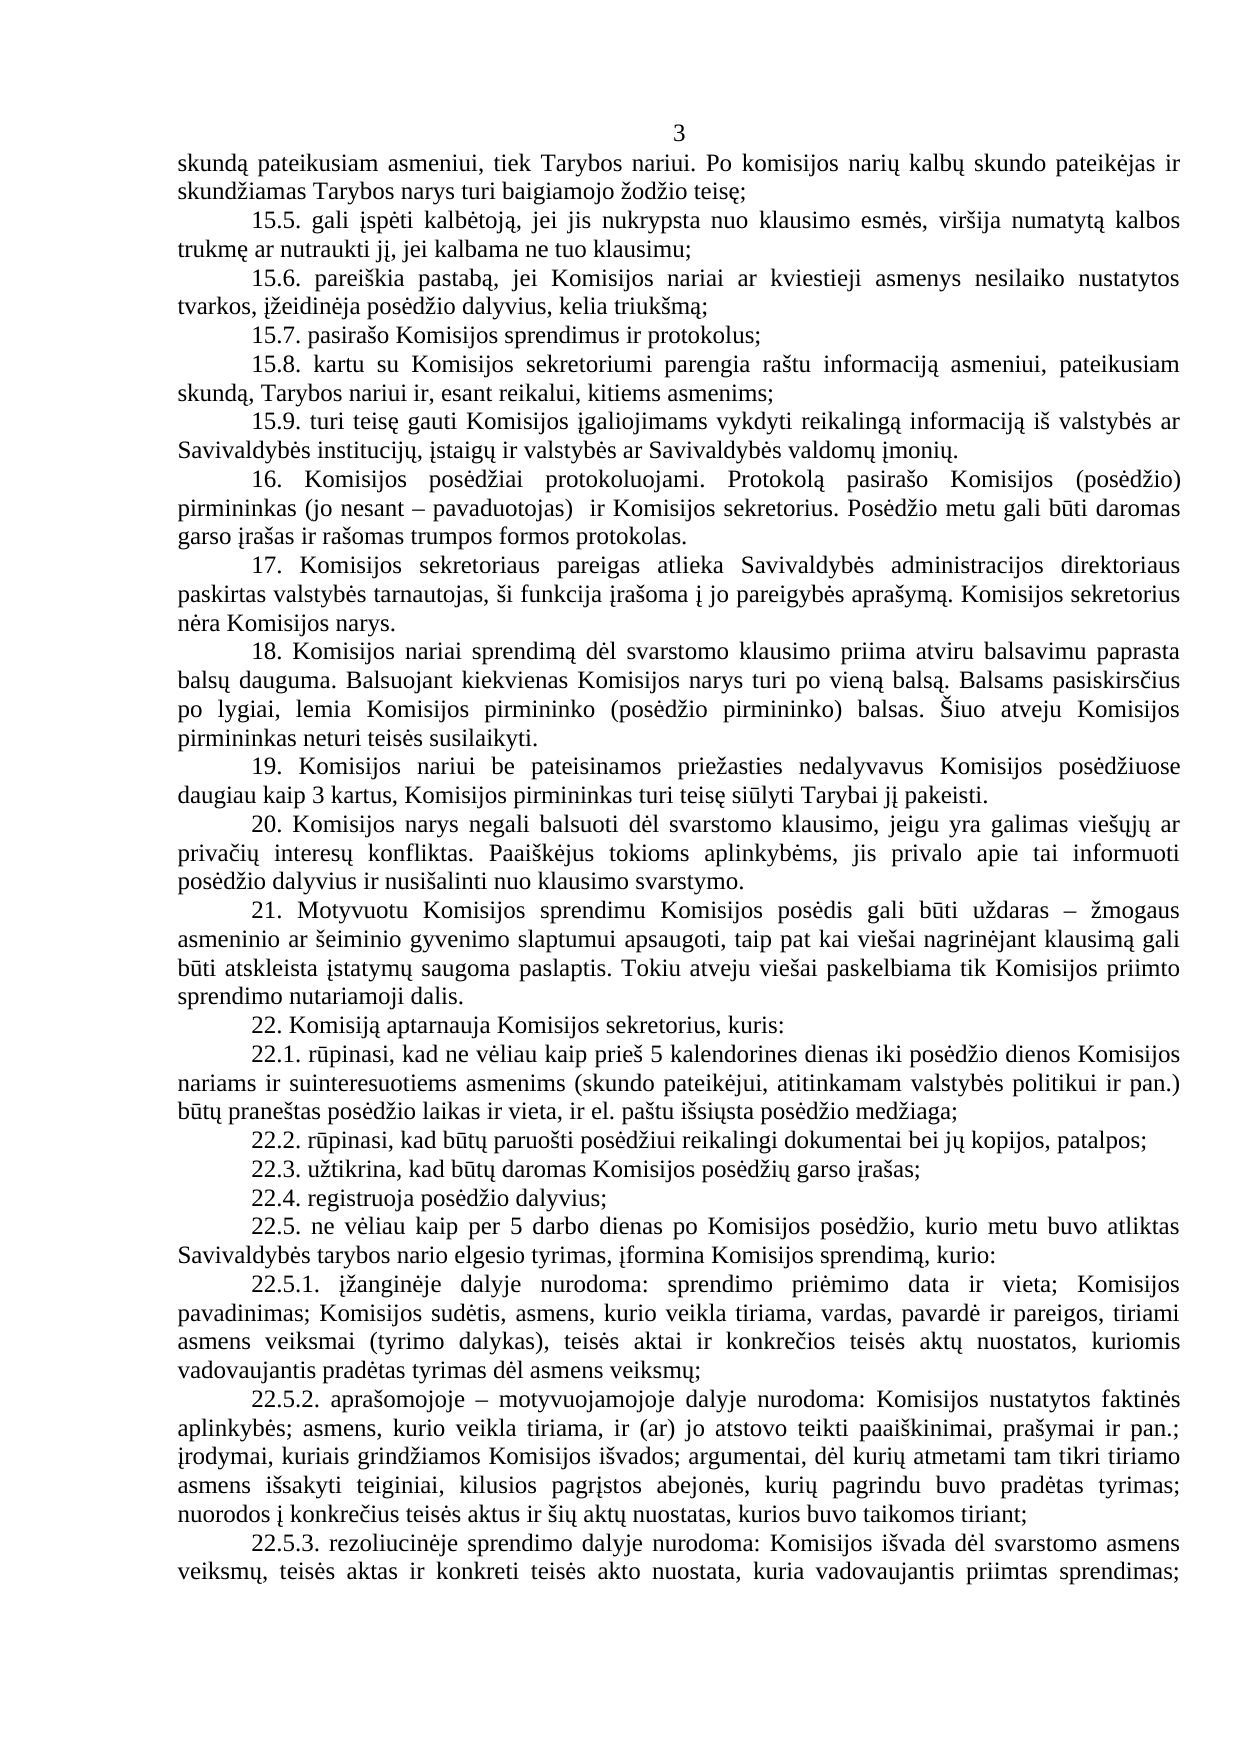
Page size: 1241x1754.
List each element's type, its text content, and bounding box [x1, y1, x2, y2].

text 21. Motyvuotu Komisijos sprendimu Komisijos posėdis gali būti uždaras – žmogaus asmeninio ar šeiminio gyvenimo slaptumui apsaugoti, taip pat kai viešai nagrinėjant klausimą gali būti atskleista įstatymų saugoma paslaptis. Tokiu atveju viešai paskelbiama tik Komisijos priimto sprendimo nutariamoji dalis. [177, 895, 1181, 1010]
text 22.3. užtikrina, kad būtų daromas Komisijos posėdžių garso įrašas; [177, 1154, 1181, 1183]
text 20. Komisijos narys negali balsuoti dėl svarstomo klausimo, jeigu yra galimas viešųjų ar privačių interesų konfliktas. Paaiškėjus tokioms aplinkybėms, jis privalo apie tai informuoti posėdžio dalyvius ir nusišalinti nuo klausimo svarstymo. [177, 809, 1181, 895]
text skundą pateikusiam asmeniui, tiek Tarybos nariui. Po komisijos narių kalbų skundo pateikėjas ir skundžiamas Tarybos narys turi baigiamojo žodžio teisę; [177, 148, 1181, 205]
text 19. Komisijos nariui be pateisinamos priežasties nedalyvavus Komisijos posėdžiuose daugiau kaip 3 kartus, Komisijos pirmininkas turi teisę siūlyti Tarybai jį pakeisti. [177, 751, 1181, 809]
text 15.8. kartu su Komisijos sekretoriumi parengia raštu informaciją asmeniui, pateikusiam skundą, Tarybos nariui ir, esant reikalui, kitiems asmenims; [177, 349, 1181, 406]
text 22.5.3. rezoliucinėje sprendimo dalyje nurodoma: Komisijos išvada dėl svarstomo asmens veiksmų, teisės aktas ir konkreti teisės akto nuostata, kuria vadovaujantis priimtas sprendimas; [177, 1528, 1181, 1585]
text 22.1. rūpinasi, kad ne vėliau kaip prieš 5 kalendorines dienas iki posėdžio dienos Komisijos nariams ir suinteresuotiems asmenims (skundo pateikėjui, atitinkamam valstybės politikui ir pan.) būtų praneštas posėdžio laikas ir vieta, ir el. paštu išsiųsta posėdžio medžiaga; [177, 1039, 1181, 1125]
text 22.2. rūpinasi, kad būtų paruošti posėdžiui reikalingi dokumentai bei jų kopijos, patalpos; [177, 1125, 1181, 1154]
text 15.9. turi teisę gauti Komisijos įgaliojimams vykdyti reikalingą informaciją iš valstybės ar Savivaldybės institucijų, įstaigų ir valstybės ar Savivaldybės valdomų įmonių. [177, 406, 1181, 464]
text 22.5.2. aprašomojoje – motyvuojamojoje dalyje nurodoma: Komisijos nustatytos faktinės aplinkybės; asmens, kurio veikla tiriama, ir (ar) jo atstovo teikti paaiškinimai, prašymai ir pan.; įrodymai, kuriais grindžiamos Komisijos išvados; argumentai, dėl kurių atmetami tam tikri tiriamo asmens išsakyti teiginiai, kilusios pagrįstos abejonės, kurių pagrindu buvo pradėtas tyrimas; nuorodos į konkrečius teisės aktus ir šių aktų nuostatas, kurios buvo taikomos tiriant; [177, 1384, 1181, 1528]
text 15.6. pareiškia pastabą, jei Komisijos nariai ar kviestieji asmenys nesilaiko nustatytos tvarkos, įžeidinėja posėdžio dalyvius, kelia triukšmą; [177, 263, 1181, 320]
text 22.4. registruoja posėdžio dalyvius; [177, 1183, 1181, 1211]
text 22.5. ne vėliau kaip per 5 darbo dienas po Komisijos posėdžio, kurio metu buvo atliktas Savivaldybės tarybos nario elgesio tyrimas, įformina Komisijos sprendimą, kurio: [177, 1211, 1181, 1269]
text 16. Komisijos posėdžiai protokoluojami. Protokolą pasirašo Komisijos (posėdžio) pirmininkas (jo nesant – pavaduotojas) ir Komisijos sekretorius. Posėdžio metu gali būti daromas garso įrašas ir rašomas trumpos formos protokolas. [177, 464, 1181, 550]
text 22.5.1. įžanginėje dalyje nurodoma: sprendimo priėmimo data ir vieta; Komisijos pavadinimas; Komisijos sudėtis, asmens, kurio veikla tiriama, vardas, pavardė ir pareigos, tiriami asmens veiksmai (tyrimo dalykas), teisės aktai ir konkrečios teisės aktų nuostatos, kuriomis vadovaujantis pradėtas tyrimas dėl asmens veiksmų; [177, 1269, 1181, 1384]
text 15.7. pasirašo Komisijos sprendimus ir protokolus; [177, 320, 1181, 349]
text 15.5. gali įspėti kalbėtoją, jei jis nukrypsta nuo klausimo esmės, viršija numatytą kalbos trukmę ar nutraukti jį, jei kalbama ne tuo klausimu; [177, 205, 1181, 263]
text 17. Komisijos sekretoriaus pareigas atlieka Savivaldybės administracijos direktoriaus paskirtas valstybės tarnautojas, ši funkcija įrašoma į jo pareigybės aprašymą. Komisijos sekretorius nėra Komisijos narys. [177, 550, 1181, 636]
text 22. Komisiją aptarnauja Komisijos sekretorius, kuris: [177, 1010, 1181, 1039]
text 18. Komisijos nariai sprendimą dėl svarstomo klausimo priima atviru balsavimu paprasta balsų dauguma. Balsuojant kiekvienas Komisijos narys turi po vieną balsą. Balsams pasiskirsčius po lygiai, lemia Komisijos pirmininko (posėdžio pirmininko) balsas. Šiuo atveju Komisijos pirmininkas neturi teisės susilaikyti. [177, 636, 1181, 751]
